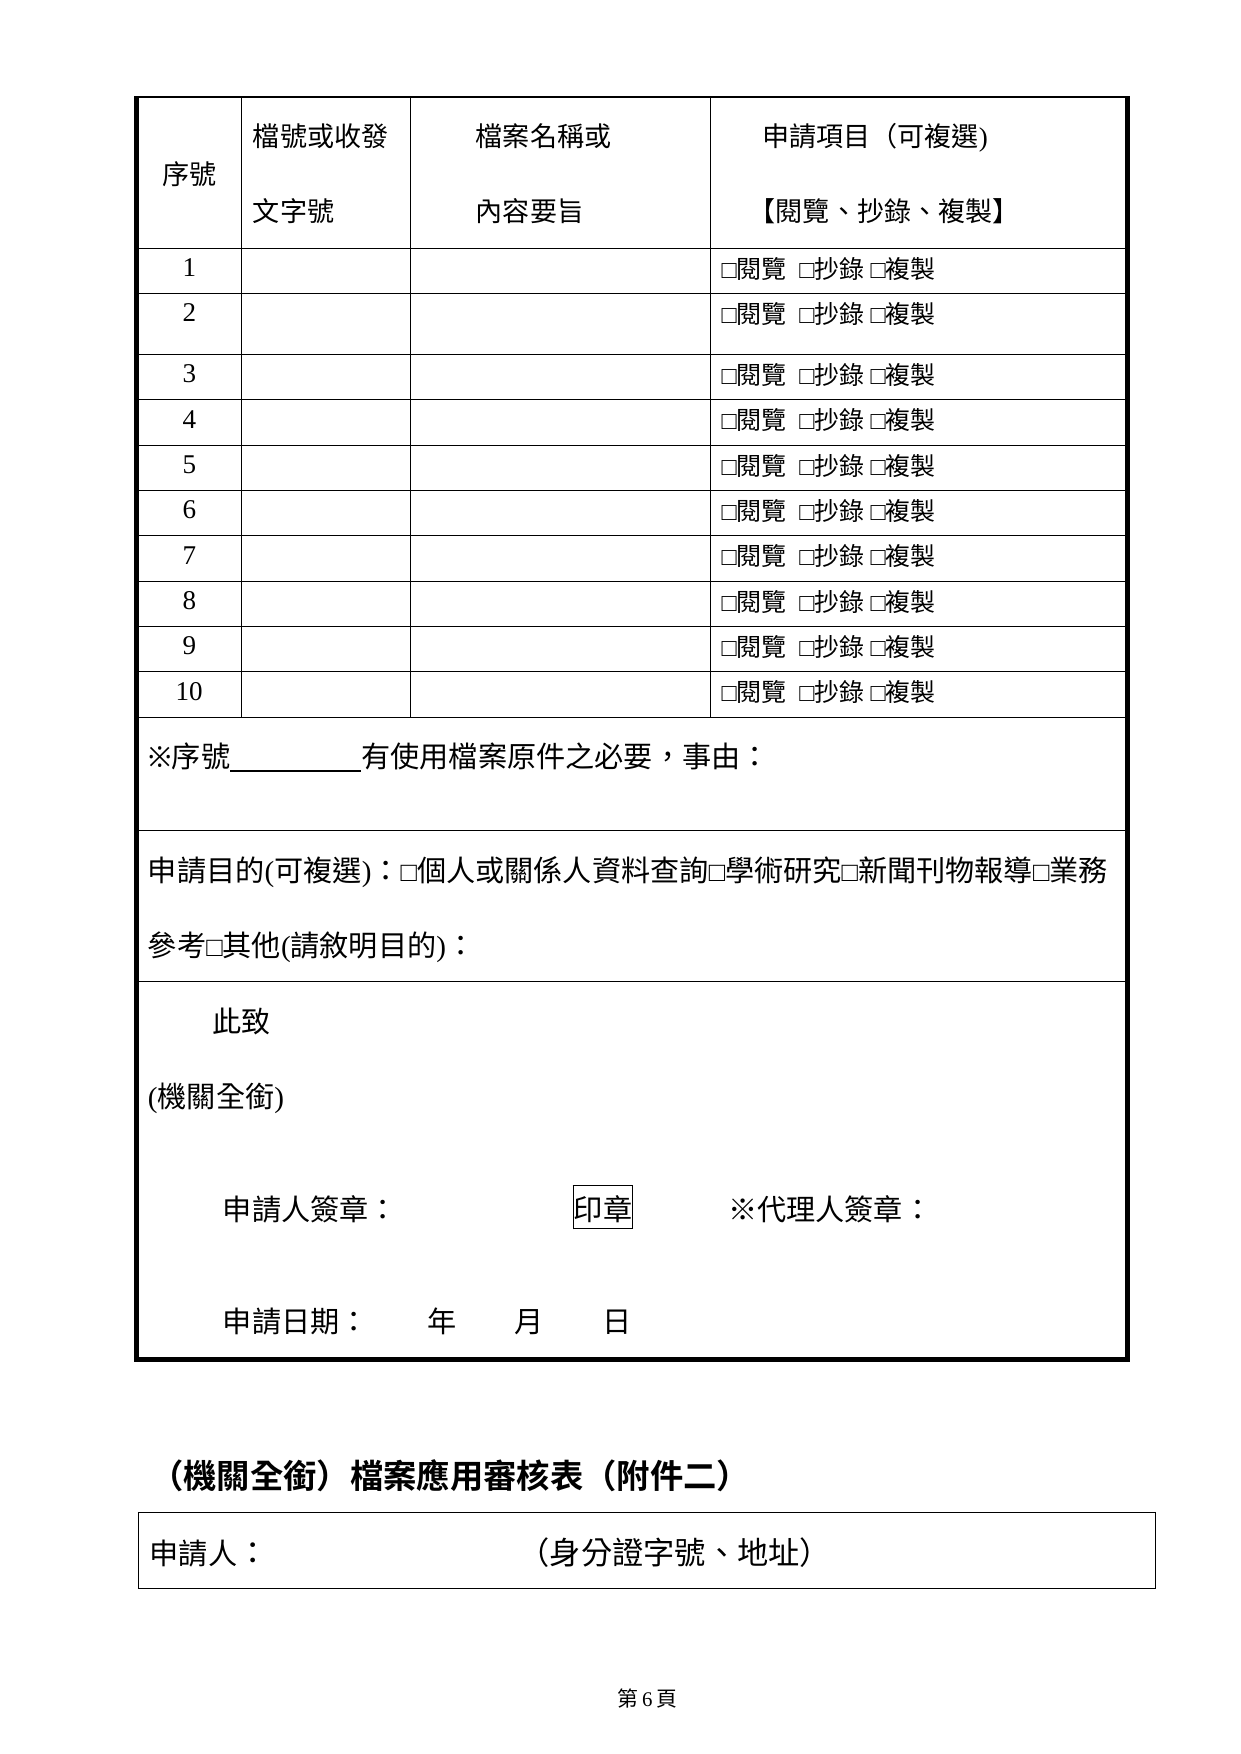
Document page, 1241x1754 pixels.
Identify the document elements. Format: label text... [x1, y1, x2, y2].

table_cell ※序號 有使用檔案原件之必要，事由： [139, 718, 1125, 830]
table_cell 此致 (機關全銜) 申請人簽章： 印章 ※代理人簽章： 申請日期： 年 月 日 [139, 982, 1125, 1357]
table_cell [242, 491, 410, 535]
table_cell 6 [139, 491, 241, 535]
table_cell 10 [139, 672, 241, 717]
table_cell 9 [139, 627, 241, 671]
table_cell 申請項目（可複選) 【閱覽、抄錄、複製】 [711, 98, 1125, 247]
table_header 申請人： （身分證字號、地址） [139, 1513, 1155, 1588]
table_cell [411, 672, 710, 717]
table_cell [411, 536, 710, 581]
table_cell □閱覽 □抄錄 □複製 [711, 491, 1125, 535]
table_cell [411, 627, 710, 671]
table_cell [411, 400, 710, 444]
table_cell 檔案名稱或 內容要旨 [411, 98, 710, 247]
table_cell 5 [139, 446, 241, 490]
table_cell □閱覽 □抄錄 □複製 [711, 400, 1125, 444]
table_cell [411, 491, 710, 535]
table_cell 4 [139, 400, 241, 444]
table_cell □閱覽 □抄錄 □複製 [711, 249, 1125, 293]
table_cell [242, 582, 410, 626]
table_cell □閱覽 □抄錄 □複製 [711, 536, 1125, 581]
table_cell [411, 582, 710, 626]
table_cell [411, 446, 710, 490]
table_cell [411, 355, 710, 399]
table_cell 檔號或收發文字號 [242, 98, 410, 247]
table_cell 序號 [139, 98, 241, 247]
table_cell □閱覽 □抄錄 □複製 [711, 582, 1125, 626]
table_cell [411, 249, 710, 293]
table_cell 8 [139, 582, 241, 626]
table_cell 2 [139, 294, 241, 354]
table_cell 3 [139, 355, 241, 399]
table_cell □閱覽 □抄錄 □複製 [711, 355, 1125, 399]
table_cell 申請目的(可複選)：□個人或關係人資料查詢□學術研究□新聞刊物報導□業務參考□其他(請敘明目的)： [139, 831, 1125, 981]
table_cell □閱覽 □抄錄 □複製 [711, 446, 1125, 490]
table_cell [242, 355, 410, 399]
table_cell □閱覽 □抄錄 □複製 [711, 627, 1125, 671]
table_cell [242, 446, 410, 490]
table_cell 7 [139, 536, 241, 581]
table_cell □閱覽 □抄錄 □複製 [711, 672, 1125, 717]
table_cell [242, 627, 410, 671]
table_cell [242, 294, 410, 354]
table_cell □閱覽 □抄錄 □複製 [711, 294, 1125, 354]
text （機關全銜）檔案應用審核表（附件二） [150, 1437, 1144, 1512]
table_cell [411, 294, 710, 354]
table_cell [242, 249, 410, 293]
table_cell 1 [139, 249, 241, 293]
table_cell [242, 536, 410, 581]
table_cell [242, 672, 410, 717]
table_cell [242, 400, 410, 444]
